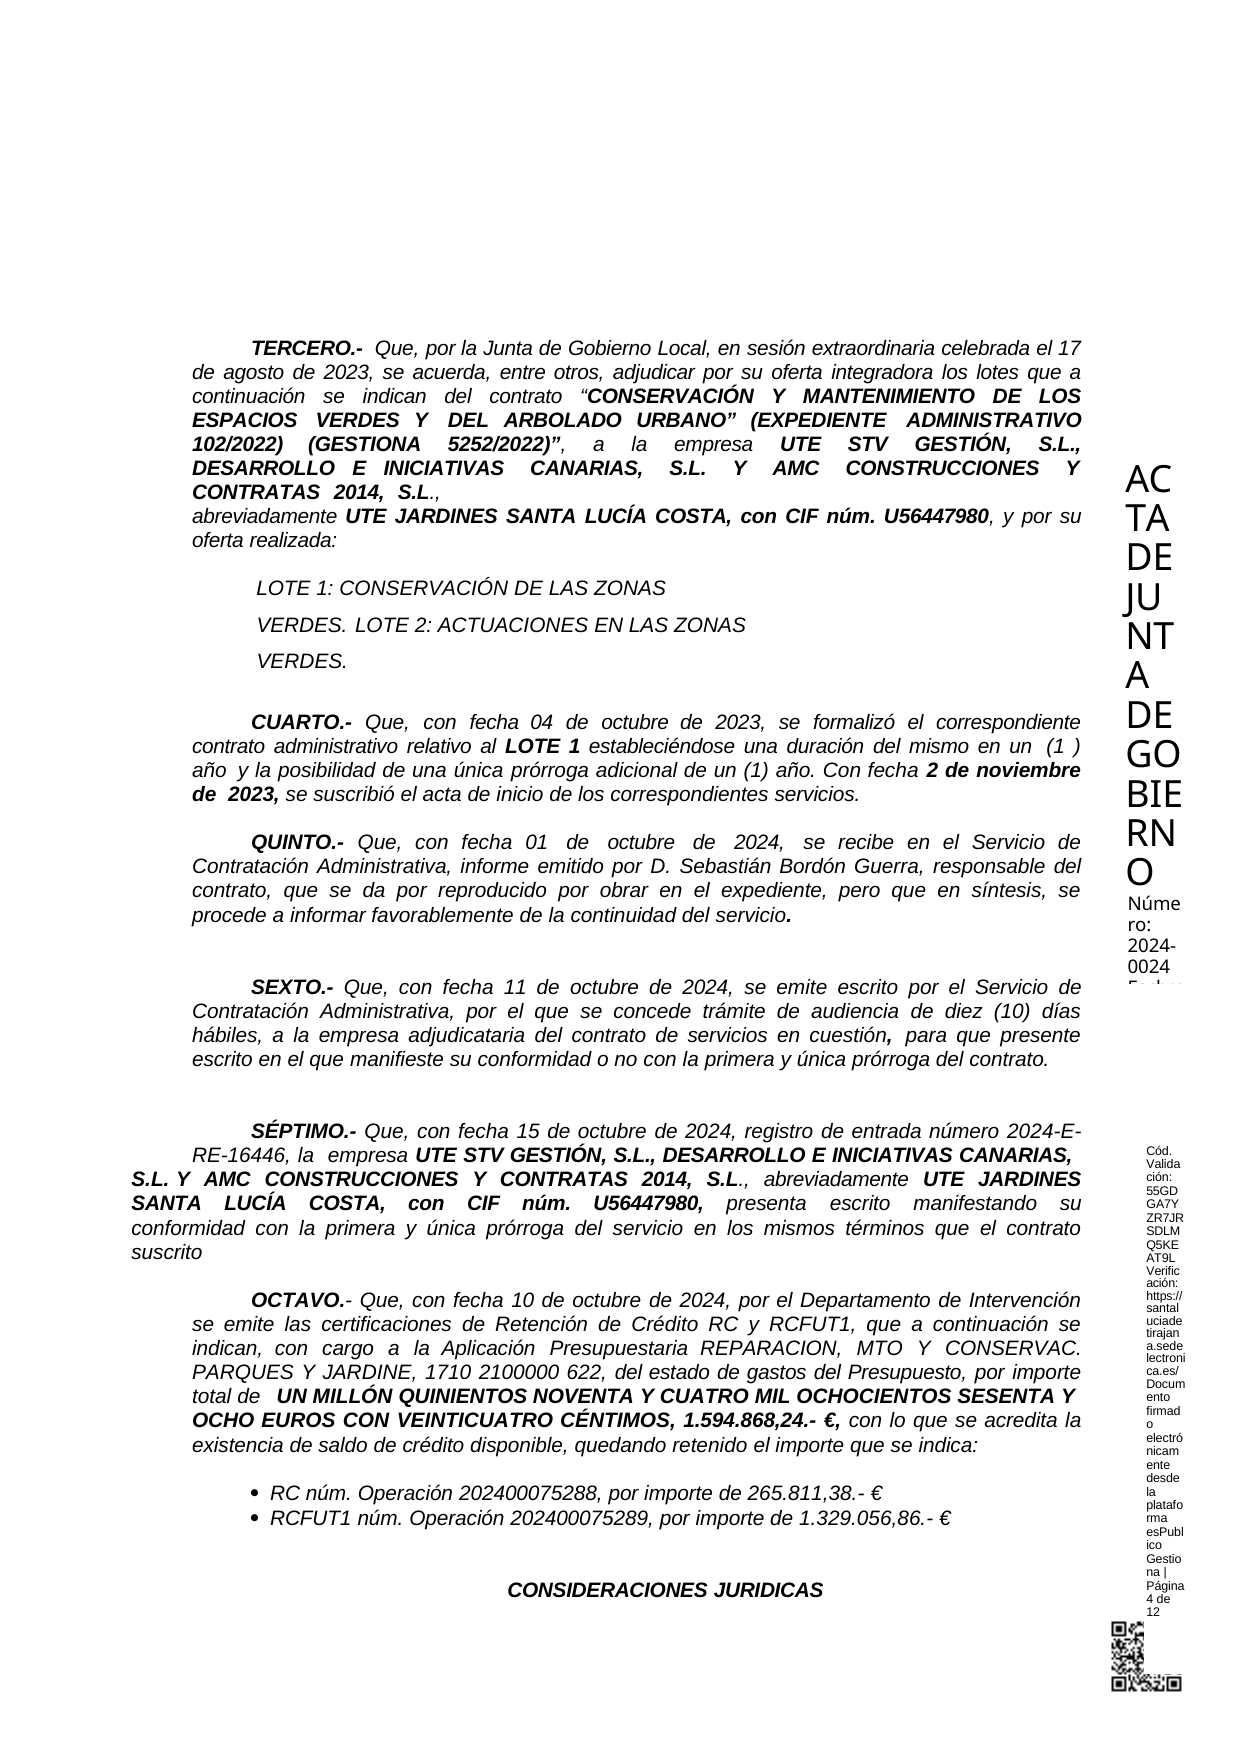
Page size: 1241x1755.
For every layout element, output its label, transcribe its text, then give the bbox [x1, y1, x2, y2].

subtitle CONSIDERACIONES JURIDICAS [131, 1577, 1144, 1601]
text SEXTO.- Que, con fecha 11 de octubre de 2024, se emite escrito por el Servicio de Contratación Administrativa, por el que se concede trámite de audiencia de diez (10) días hábiles, a la empresa adjudicataria del contrato de servicios en cuestión, para que presente escrito en el que manifieste su conformidad o no con la primera y única prórroga del contrato. [192, 974, 1082, 1071]
text TERCERO.- Que, por la Junta de Gobierno Local, en sesión extraordinaria celebrada el 17 de agosto de 2023, se acuerda, entre otros, adjudicar por su oferta integradora los lotes que a continuación se indican del contrato “CONSERVACIÓN Y MANTENIMIENTO DE LOS ESPACIOS VERDES Y DEL ARBOLADO URBANO” (EXPEDIENTE ADMINISTRATIVO 102/2022) (GESTIONA 5252/2022)”, a la empresa UTE STV GESTIÓN, S.L., DESARROLLO E INICIATIVAS CANARIAS, S.L. Y AMC CONSTRUCCIONES Y CONTRATAS 2014, S.L., [192, 335, 1082, 504]
text Número: 2024-0024 Fecha: 30/10/2024 [1127, 894, 1185, 983]
text Cód. Validación: 55GDGA7YZR7JRSDLMQ5KEAT9L [1146, 1144, 1186, 1265]
text QUINTO.- Que, con fecha 01 de octubre de 2024, se recibe en el Servicio de Contratación Administrativa, informe emitido por D. Sebastián Bordón Guerra, responsable del contrato, que se da por reproducido por obrar en el expediente, pero que en síntesis, se procede a informar favorablemente de la continuidad del servicio. [192, 830, 1081, 926]
text SÉPTIMO.- Que, con fecha 15 de octubre de 2024, registro de entrada número 2024-E- RE-16446, la empresa UTE STV GESTIÓN, S.L., DESARROLLO E INICIATIVAS CANARIAS, [192, 1119, 1082, 1167]
text LOTE 1: CONSERVACIÓN DE LAS ZONAS VERDES. LOTE 2: ACTUACIONES EN LAS ZONAS VERDES. [256, 576, 763, 673]
text Verificación: https://santaluciadetirajana.sedelectronica.es/ [1146, 1265, 1186, 1378]
text [1186, 1480, 1241, 1506]
text OCTAVO.- Que, con fecha 10 de octubre de 2024, por el Departamento de Intervención se emite las certificaciones de Retención de Crédito RC y RCFUT1, que a continuación se indican, con cargo a la Aplicación Presupuestaria REPARACION, MTO Y CONSERVAC. PARQUES Y JARDINE, 1710 2100000 622, del estado de gastos del Presupuesto, por importe total de UN MILLÓN QUINIENTOS NOVENTA Y CUATRO MIL OCHOCIENTOS SESENTA Y [192, 1288, 1082, 1408]
text OCHO EUROS CON VEINTICUATRO CÉNTIMOS, 1.594.868,24.- €, con lo que se acredita la existencia de saldo de crédito disponible, quedando retenido el importe que se indica: [192, 1408, 1081, 1456]
text abreviadamente UTE JARDINES SANTA LUCÍA COSTA, con CIF núm. U56447980, y por su oferta realizada: [192, 504, 1082, 552]
text RC núm. Operación 202400075288, por importe de 265.811,38.- € [251, 1480, 1144, 1506]
text ACTA DE JUNTA DE GOBIERNO [1125, 461, 1185, 894]
text CUARTO.- Que, con fecha 04 de octubre de 2023, se formalizó el correspondiente contrato administrativo relativo al LOTE 1 estableciéndose una duración del mismo en un (1 ) año y la posibilidad de una única prórroga adicional de un (1) año. Con fecha 2 de noviembre de 2023, se suscribió el acta de inicio de los correspondientes servicios. [192, 709, 1081, 806]
list Y AMC CONSTRUCCIONES Y CONTRATAS 2014, S.L., abreviadamente UTE JARDINES SANTA LUCÍA COSTA, con CIF núm. U56447980, presenta escrito manifestando su conformidad con la primera y única prórroga del servicio en los mismos términos que el contrato suscrito [131, 1167, 1082, 1263]
text RCFUT1 núm. Operación 202400075289, por importe de 1.329.056,86.- € [251, 1506, 1144, 1530]
text Documento firmado electrónicamente desde la plataforma esPublico Gestiona | Página 4 de 12 [1146, 1378, 1186, 1619]
text [1144, 1144, 1186, 1674]
